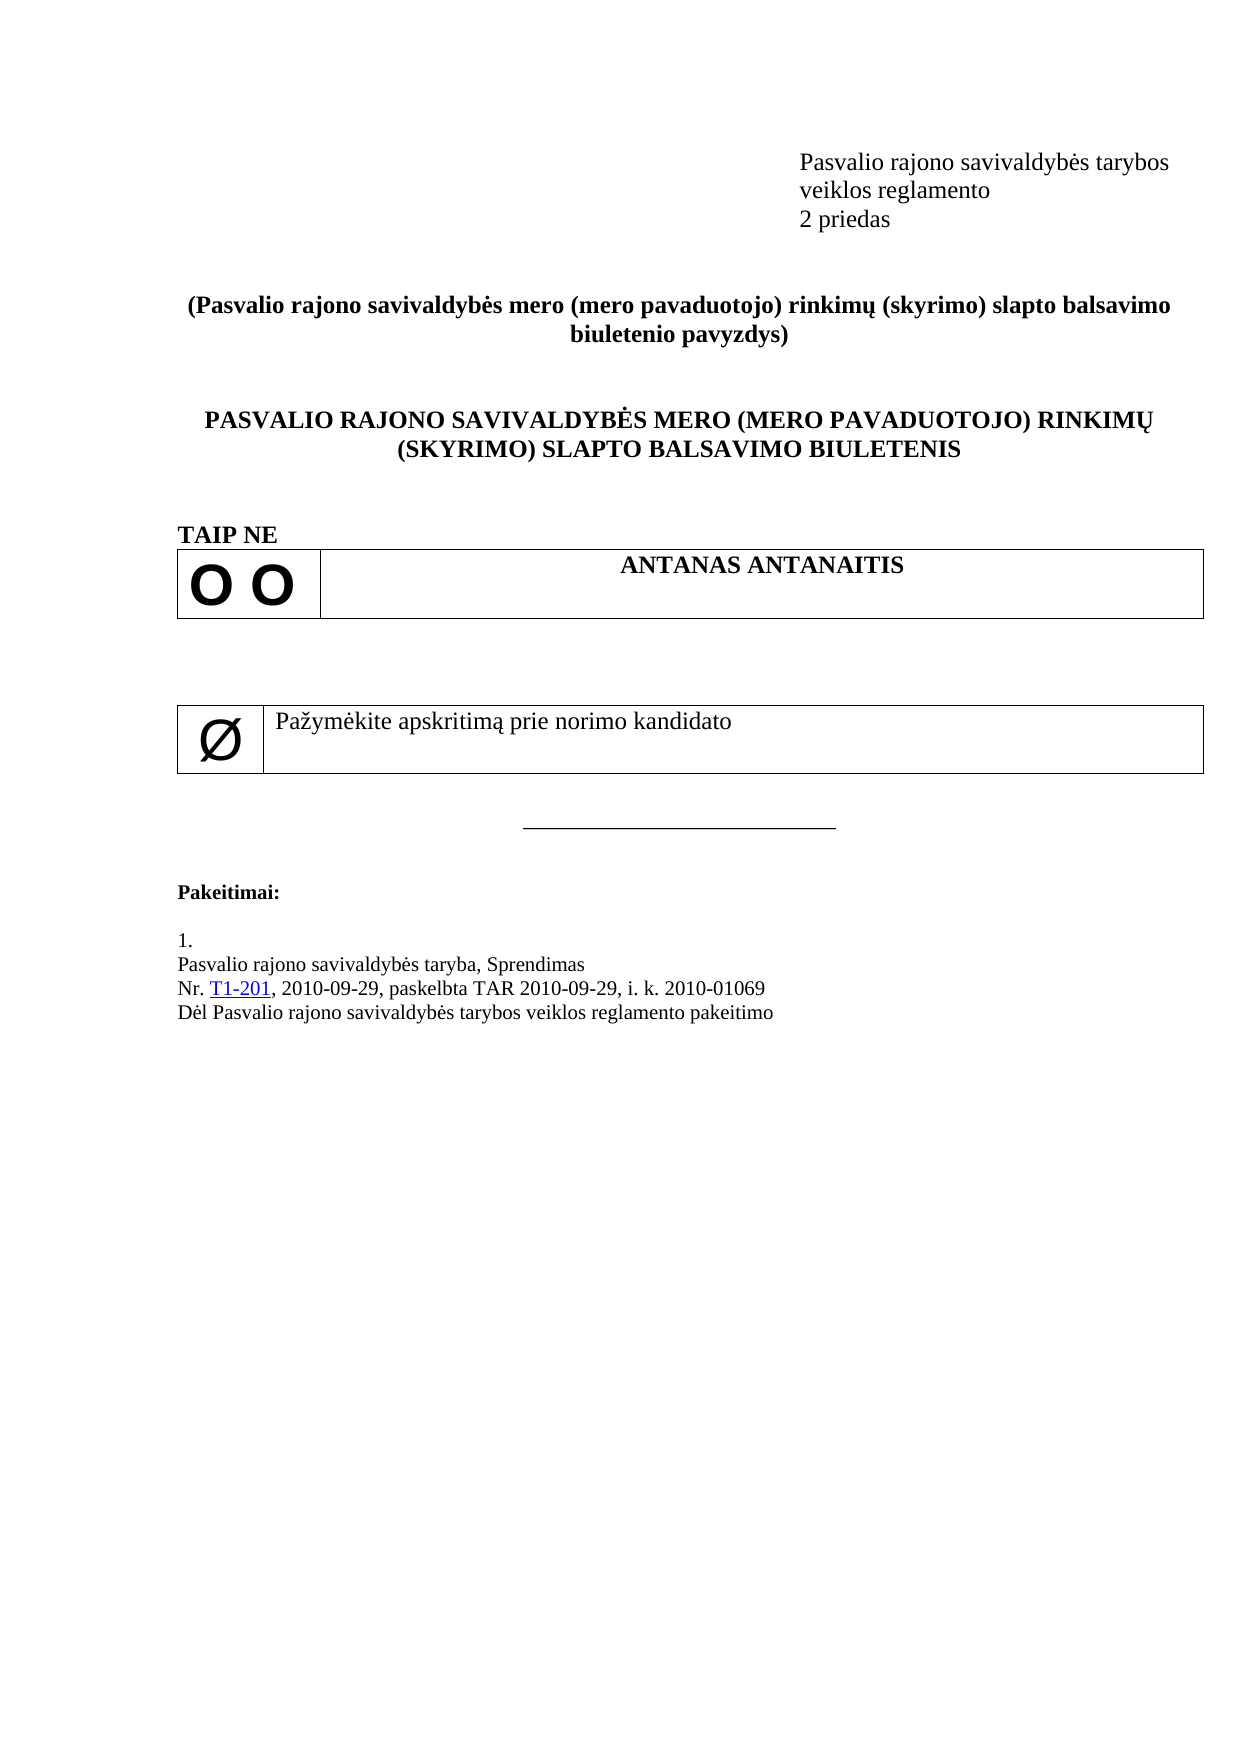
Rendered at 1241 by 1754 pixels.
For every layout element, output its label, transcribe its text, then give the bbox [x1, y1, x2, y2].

table_header Ø [178, 706, 263, 773]
table_header O O [178, 550, 320, 617]
text TAIP NE [177, 521, 1181, 549]
text Pakeitimai: [177, 879, 1181, 904]
text 1. [177, 928, 1181, 952]
text Nr. T1-201, 2010-09-29, paskelbta TAR 2010-09-29, i. k. 2010-01069 [177, 976, 1181, 1000]
text Pasvalio rajono savivaldybės taryba, Sprendimas [177, 952, 1181, 976]
text biuletenio pavyzdys) [177, 319, 1181, 348]
text Dėl Pasvalio rajono savivaldybės tarybos veiklos reglamento pakeitimo [177, 1000, 1181, 1024]
text Pasvalio rajono savivaldybės tarybos [799, 147, 1181, 176]
text _________________________ [177, 803, 1181, 831]
table_header ANTANAS ANTANAITIS [321, 550, 1203, 617]
text veiklos reglamento [799, 176, 1181, 204]
text 2 priedas [799, 204, 1181, 233]
text (Pasvalio rajono savivaldybės mero (mero pavaduotojo) rinkimų (skyrimo) slapto balsavimo [177, 291, 1181, 319]
text PASVALIO RAJONO SAVIVALDYBĖS MERO (MERO PAVADUOTOJO) RINKIMŲ (SKYRIMO) SLAPTO BALSAVIMO BIULETENIS [177, 406, 1181, 463]
table_header Pažymėkite apskritimą prie norimo kandidato [264, 706, 1203, 773]
